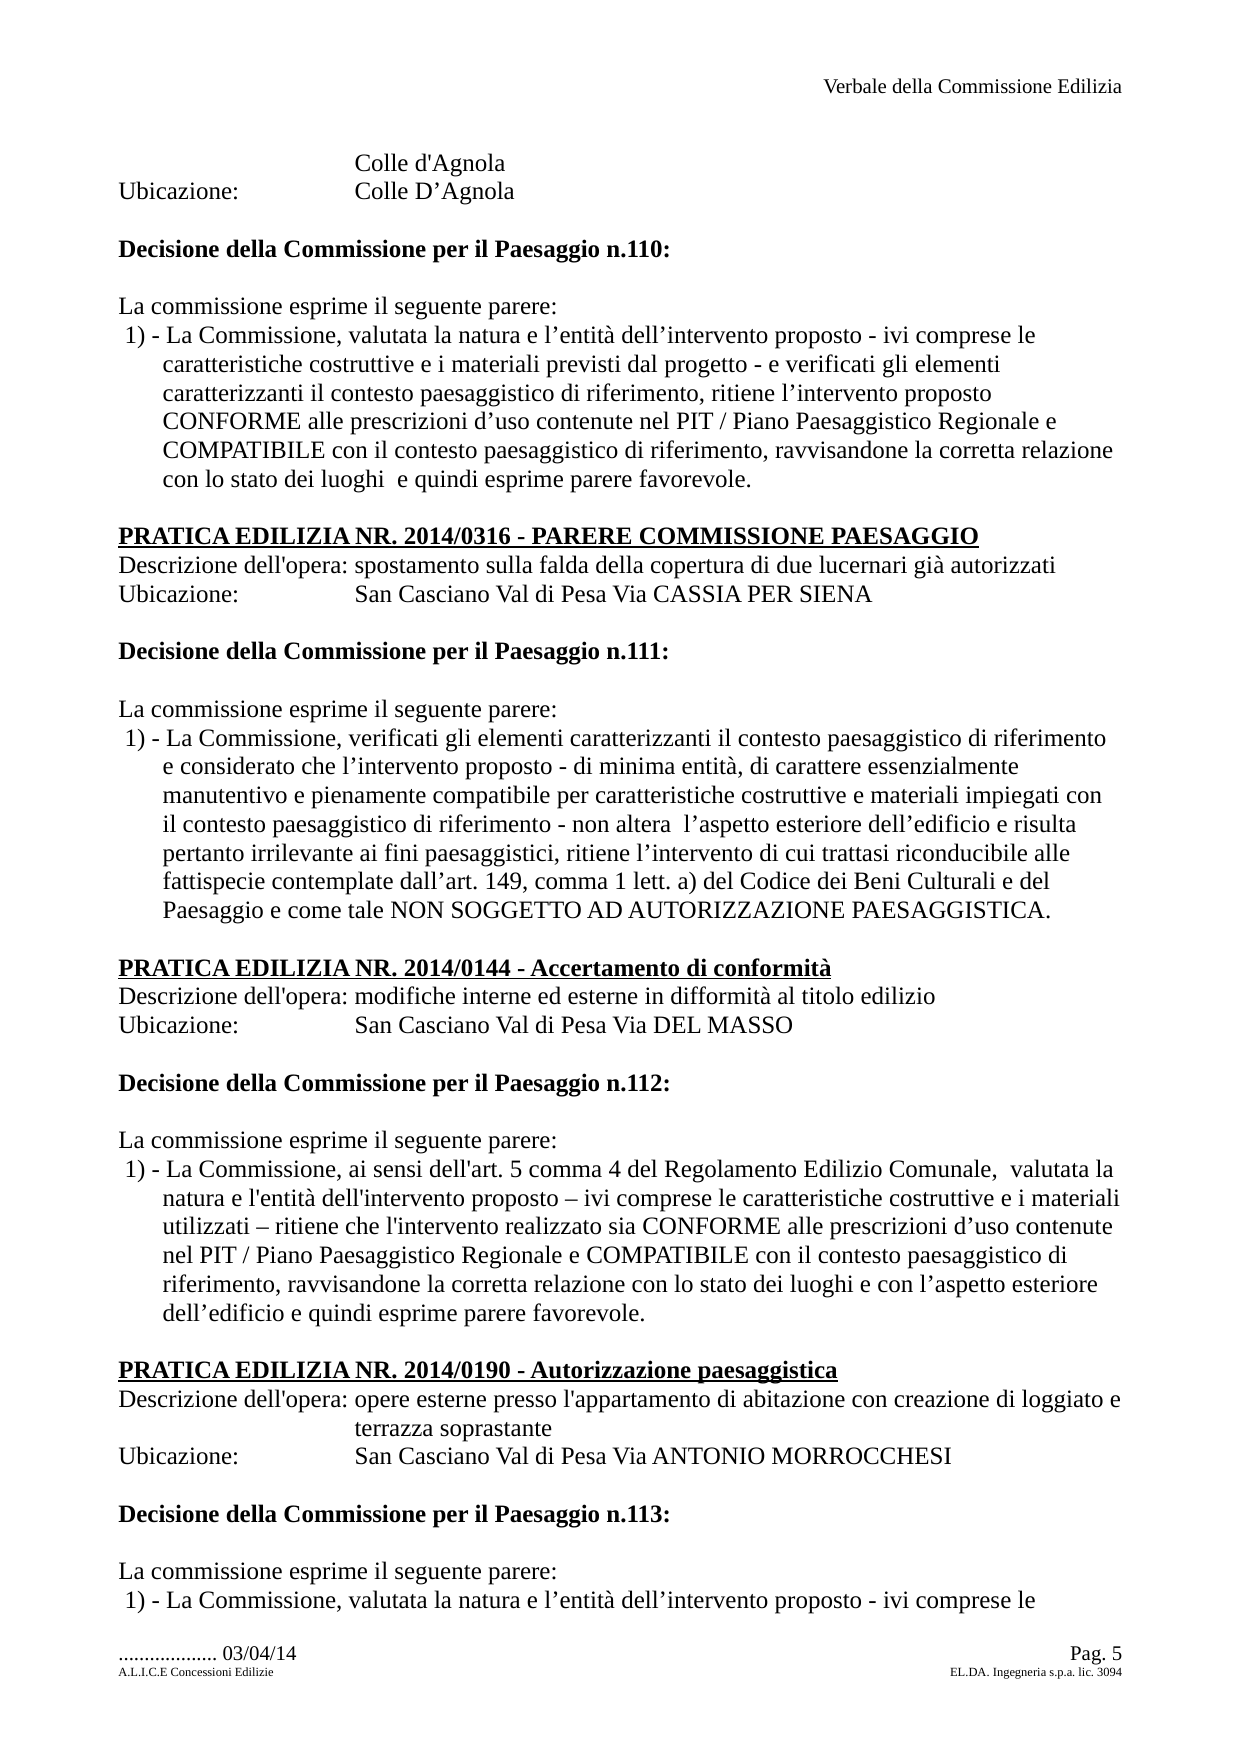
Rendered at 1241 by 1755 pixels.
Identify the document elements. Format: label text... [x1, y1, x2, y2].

text 1) - La Commissione, verificati gli elementi caratterizzanti il contesto paesaggistico di riferimento e considerato che l’intervento proposto - di minima entità, di carattere essenzialmente manutentivo e pienamente compatibile per caratteristiche costruttive e materiali impiegati con il contesto paesaggistico di riferimento - non altera l’aspetto esteriore dell’edificio e risulta pertanto irrilevante ai fini paesaggistici, ritiene l’intervento di cui trattasi riconducibile alle fattispecie contemplate dall’art. 149, comma 1 lett. a) del Codice dei Beni Culturali e del Paesaggio e come tale NON SOGGETTO AD AUTORIZZAZIONE PAESAGGISTICA. [118, 723, 1122, 924]
text La commissione esprime il seguente parere: [118, 1556, 1122, 1585]
text Colle d'Agnola [118, 148, 1122, 176]
text Decisione della Commissione per il Paesaggio n.110: [118, 234, 1122, 263]
text Ubicazione: Colle D’Agnola [118, 176, 1122, 205]
text Descrizione dell'opera: opere esterne presso l'appartamento di abitazione con creazione di loggiato e terrazza soprastante [118, 1384, 1122, 1441]
text PRATICA EDILIZIA NR. 2014/0190 - Autorizzazione paesaggistica [118, 1355, 1122, 1384]
text Ubicazione: San Casciano Val di Pesa Via DEL MASSO [118, 1010, 1122, 1039]
text PRATICA EDILIZIA NR. 2014/0144 - Accertamento di conformità [118, 953, 1122, 981]
text PRATICA EDILIZIA NR. 2014/0316 - PARERE COMMISSIONE PAESAGGIO [118, 521, 1122, 550]
text La commissione esprime il seguente parere: [118, 1125, 1122, 1154]
text Decisione della Commissione per il Paesaggio n.113: [118, 1499, 1122, 1528]
text 1) - La Commissione, valutata la natura e l’entità dell’intervento proposto - ivi comprese le caratteristiche costruttive e i materiali previsti dal progetto - e verificati gli elementi caratterizzanti il contesto paesaggistico di riferimento, ritiene l’intervento proposto CONFORME alle prescrizioni d’uso contenute nel PIT / Piano Paesaggistico Regionale e COMPATIBILE con il contesto paesaggistico di riferimento, ravvisandone la corretta relazione con lo stato dei luoghi e quindi esprime parere favorevole. [118, 320, 1122, 493]
text La commissione esprime il seguente parere: [118, 694, 1122, 723]
text Ubicazione: San Casciano Val di Pesa Via CASSIA PER SIENA [118, 579, 1122, 608]
text 1) - La Commissione, valutata la natura e l’entità dell’intervento proposto - ivi comprese le [118, 1585, 1122, 1614]
text 1) - La Commissione, ai sensi dell'art. 5 comma 4 del Regolamento Edilizio Comunale, valutata la natura e l'entità dell'intervento proposto – ivi comprese le caratteristiche costruttive e i materiali utilizzati – ritiene che l'intervento realizzato sia CONFORME alle prescrizioni d’uso contenute nel PIT / Piano Paesaggistico Regionale e COMPATIBILE con il contesto paesaggistico di riferimento, ravvisandone la corretta relazione con lo stato dei luoghi e con l’aspetto esteriore dell’edificio e quindi esprime parere favorevole. [118, 1154, 1122, 1326]
text Descrizione dell'opera: spostamento sulla falda della copertura di due lucernari già autorizzati [118, 550, 1122, 579]
text Descrizione dell'opera: modifiche interne ed esterne in difformità al titolo edilizio [118, 981, 1122, 1010]
text Decisione della Commissione per il Paesaggio n.112: [118, 1068, 1122, 1096]
text La commissione esprime il seguente parere: [118, 291, 1122, 320]
text Decisione della Commissione per il Paesaggio n.111: [118, 636, 1122, 665]
text Ubicazione: San Casciano Val di Pesa Via ANTONIO MORROCCHESI [118, 1441, 1122, 1470]
